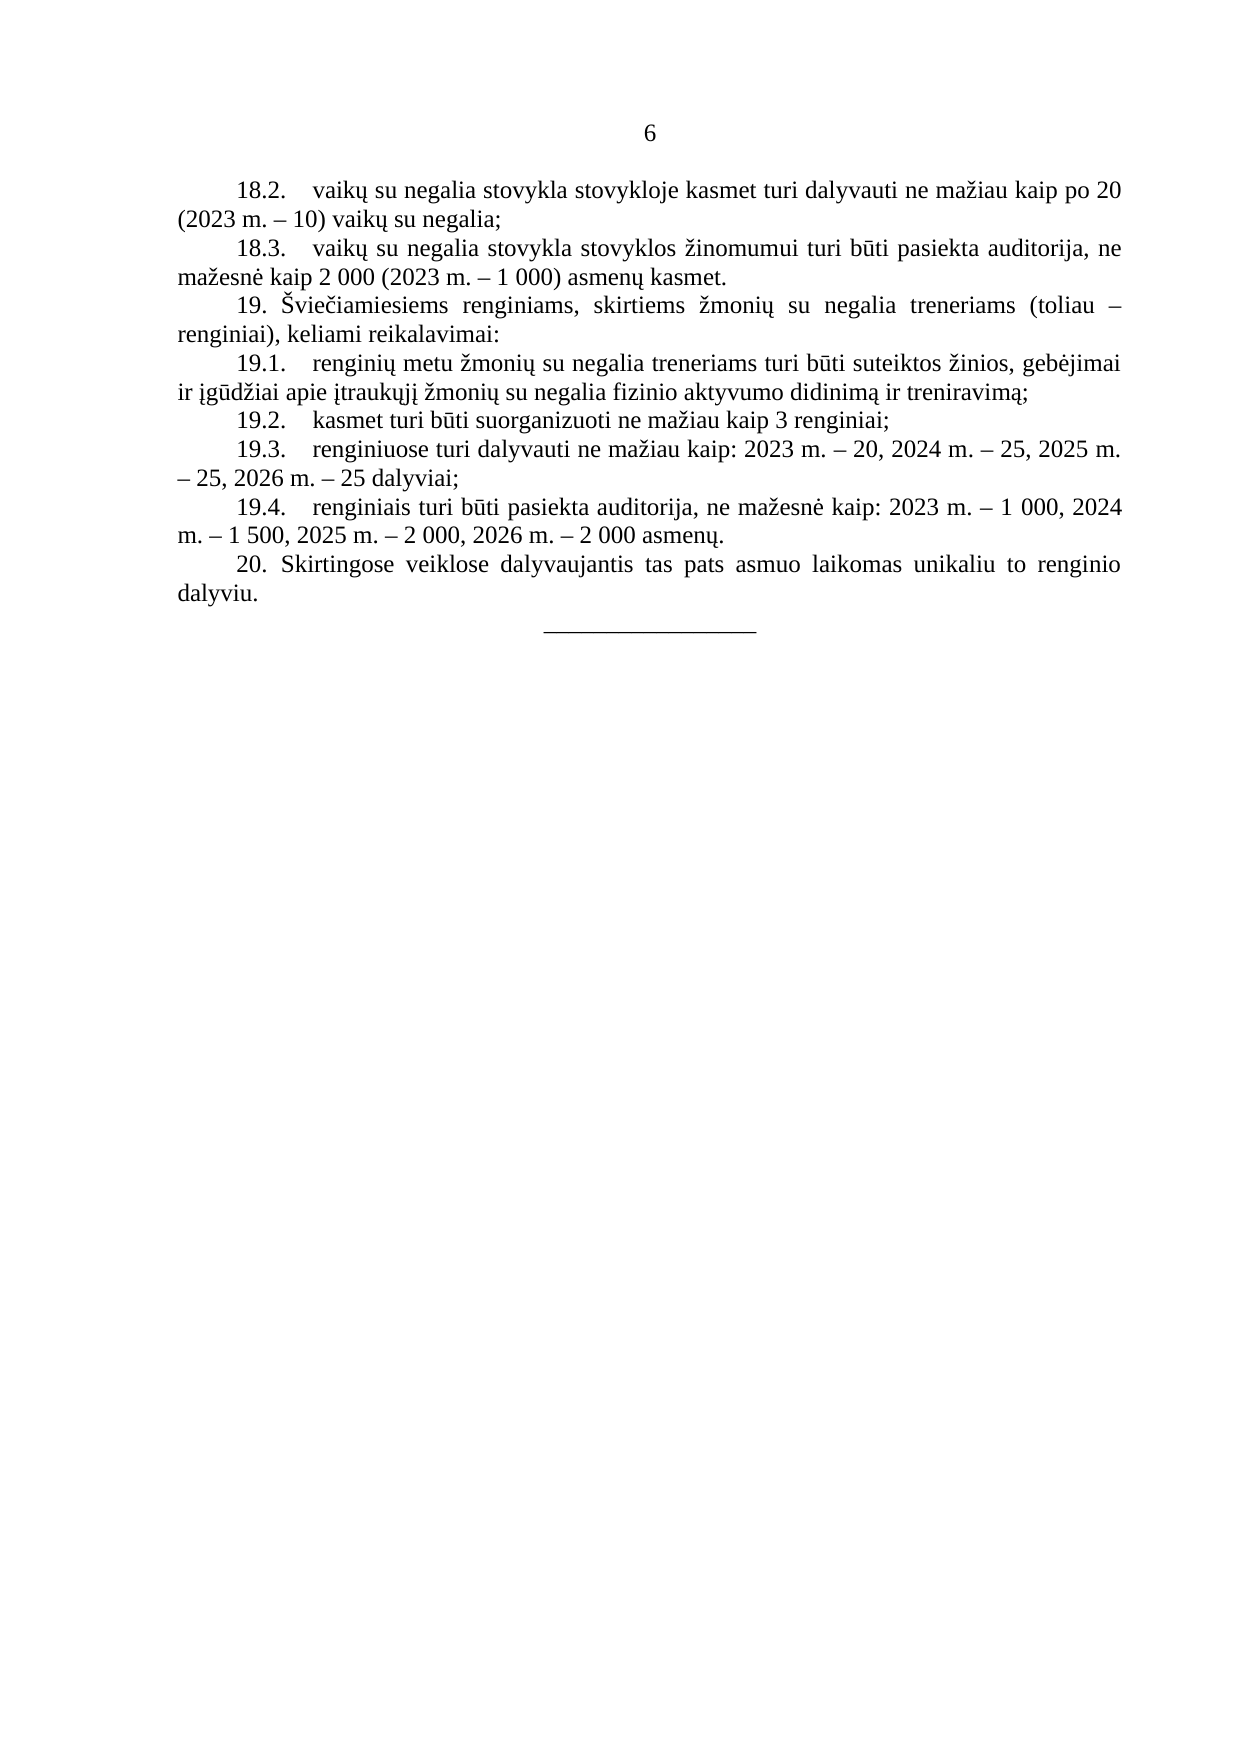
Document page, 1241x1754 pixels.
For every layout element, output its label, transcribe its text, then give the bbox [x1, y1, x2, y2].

text 18.2. vaikų su negalia stovykla stovykloje kasmet turi dalyvauti ne mažiau kaip po 20 (2023 m. – 10) vaikų su negalia; [177, 176, 1122, 233]
text _________________ [177, 607, 1122, 636]
text 19.2. kasmet turi būti suorganizuoti ne mažiau kaip 3 renginiai; [177, 406, 1122, 434]
text 18.3. vaikų su negalia stovykla stovyklos žinomumui turi būti pasiekta auditorija, ne mažesnė kaip 2 000 (2023 m. – 1 000) asmenų kasmet. [177, 233, 1122, 291]
text 19.3. renginiuose turi dalyvauti ne mažiau kaip: 2023 m. – 20, 2024 m. – 25, 2025 m. – 25, 2026 m. – 25 dalyviai; [177, 434, 1122, 492]
text 19.1. renginių metu žmonių su negalia treneriams turi būti suteiktos žinios, gebėjimai ir įgūdžiai apie įtraukųjį žmonių su negalia fizinio aktyvumo didinimą ir treniravimą; [177, 348, 1122, 406]
text 19. Šviečiamiesiems renginiams, skirtiems žmonių su negalia treneriams (toliau – renginiai), keliami reikalavimai: [177, 291, 1122, 348]
text 19.4. renginiais turi būti pasiekta auditorija, ne mažesnė kaip: 2023 m. – 1 000, 2024 m. – 1 500, 2025 m. – 2 000, 2026 m. – 2 000 asmenų. [177, 492, 1122, 549]
text 20. Skirtingose veiklose dalyvaujantis tas pats asmuo laikomas unikaliu to renginio dalyviu. [177, 549, 1122, 607]
